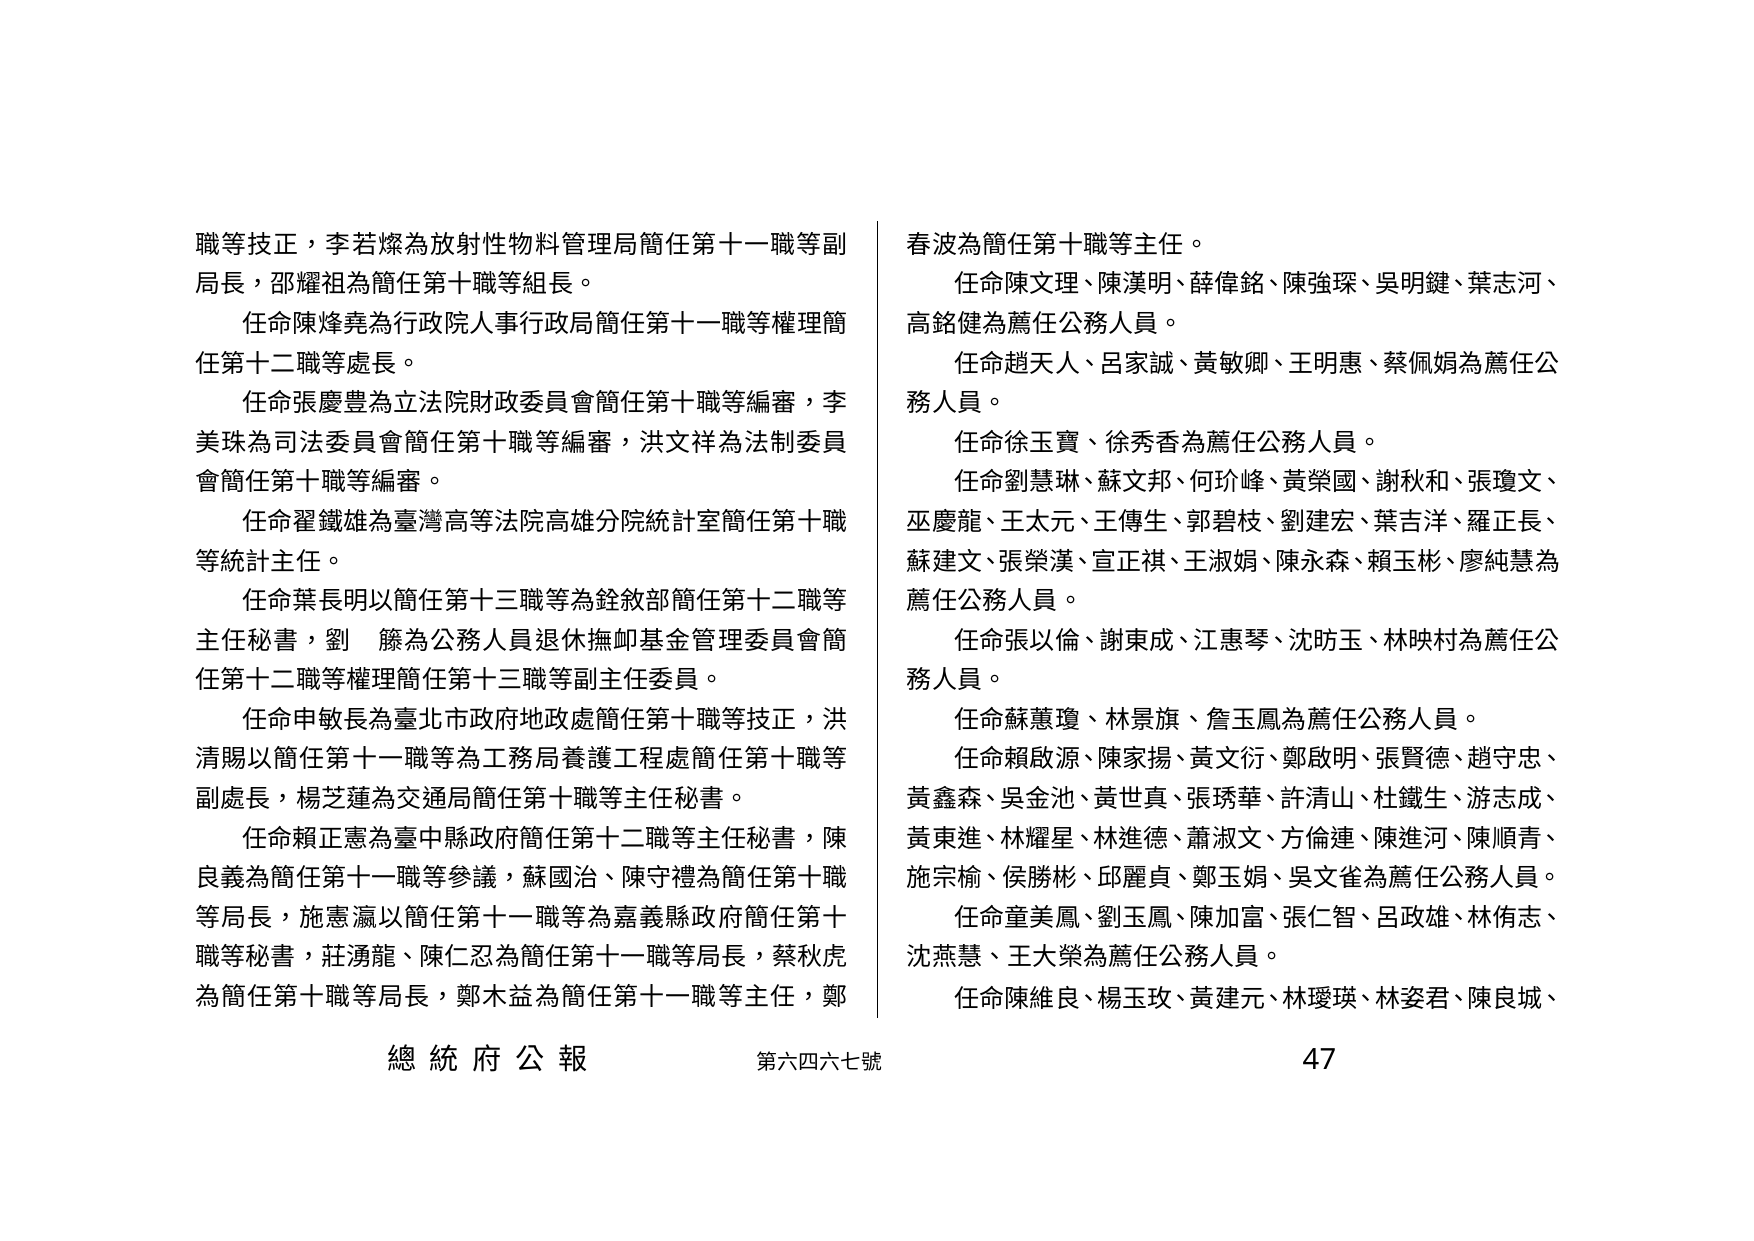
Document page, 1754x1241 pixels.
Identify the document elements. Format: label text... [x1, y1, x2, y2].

text 任命葉長明以簡任第十三職等為銓敘部簡任第十二職等主任秘書，劉 籐為公務人員退休撫卹基金管理委員會簡任第十二職等權理簡任第十三職等副主任委員。 [195, 578, 847, 697]
text 任命劉慧琳、蘇文邦、何玠峰、黃榮國、謝秋和、張瓊文、巫慶龍、王太元、王傳生、郭碧枝、劉建宏、葉吉洋、羅正長、蘇建文、張榮漢、宣正祺、王淑娟、陳永森、賴玉彬、廖純慧為薦任公務人員。 [907, 459, 1559, 617]
text 任命申敏長為臺北市政府地政處簡任第十職等技正，洪清賜以簡任第十一職等為工務局養護工程處簡任第十職等副處長，楊芝蓮為交通局簡任第十職等主任秘書。 [195, 697, 847, 815]
text 職等技正，李若燦為放射性物料管理局簡任第十一職等副局長，邵耀祖為簡任第十職等組長。 [195, 222, 847, 301]
text 任命陳烽堯為行政院人事行政局簡任第十一職等權理簡任第十二職等處長。 [195, 301, 847, 380]
text 春波為簡任第十職等主任。 [907, 222, 1559, 261]
text 任命徐玉寶、徐秀香為薦任公務人員。 [907, 419, 1559, 459]
text 任命童美鳳、劉玉鳳、陳加富、張仁智、呂政雄、林侑志、沈燕慧、王大榮為薦任公務人員。 [907, 894, 1559, 974]
text 任命張慶豊為立法院財政委員會簡任第十職等編審，李美珠為司法委員會簡任第十職等編審，洪文祥為法制委員會簡任第十職等編審。 [195, 380, 847, 499]
text 任命蘇蕙瓊、林景旗、詹玉鳳為薦任公務人員。 [907, 697, 1559, 736]
text 任命陳文理、陳漢明、薛偉銘、陳強琛、吳明鍵、葉志河、高銘健為薦任公務人員。 [907, 261, 1559, 340]
text 任命陳維良、楊玉玫、黃建元、林璦瑛、林姿君、陳良城、陳威光、曾春禎、董虔呈、劉文成、蔡明益、王錫奎、劉邦旺、藍玉如、蘇鳳敏、劉得延、鐘溪琳、楊明松、王修華、楊景晶、蕭麗貞、林金園、劉南宏、吳勤香為薦任公務人員。 [907, 974, 1559, 1015]
text 任命趙天人、呂家誠、黃敏卿、王明惠、蔡佩娟為薦任公務人員。 [907, 340, 1559, 419]
text 任命翟鐵雄為臺灣高等法院高雄分院統計室簡任第十職等統計主任。 [195, 499, 847, 578]
text 任命張以倫、謝東成、江惠琴、沈昉玉、林映村為薦任公務人員。 [907, 617, 1559, 697]
text 任命賴正憲為臺中縣政府簡任第十二職等主任秘書，陳良義為簡任第十一職等參議，蘇國治、陳守禮為簡任第十職等局長，施憲瀛以簡任第十一職等為嘉義縣政府簡任第十職等秘書，莊湧龍、陳仁忍為簡任第十一職等局長，蔡秋虎為簡任第十職等局長，鄭木益為簡任第十一職等主任，鄭 [195, 815, 847, 1013]
text 任命賴啟源、陳家揚、黃文衍、鄭啟明、張賢德、趙守忠、黃鑫森、吳金池、黃世真、張琇華、許清山、杜鐵生、游志成、黃東進、林耀星、林進德、蕭淑文、方倫連、陳進河、陳順青、施宗榆、侯勝彬、邱麗貞、鄭玉娟、吳文雀為薦任公務人員。 [907, 736, 1559, 894]
